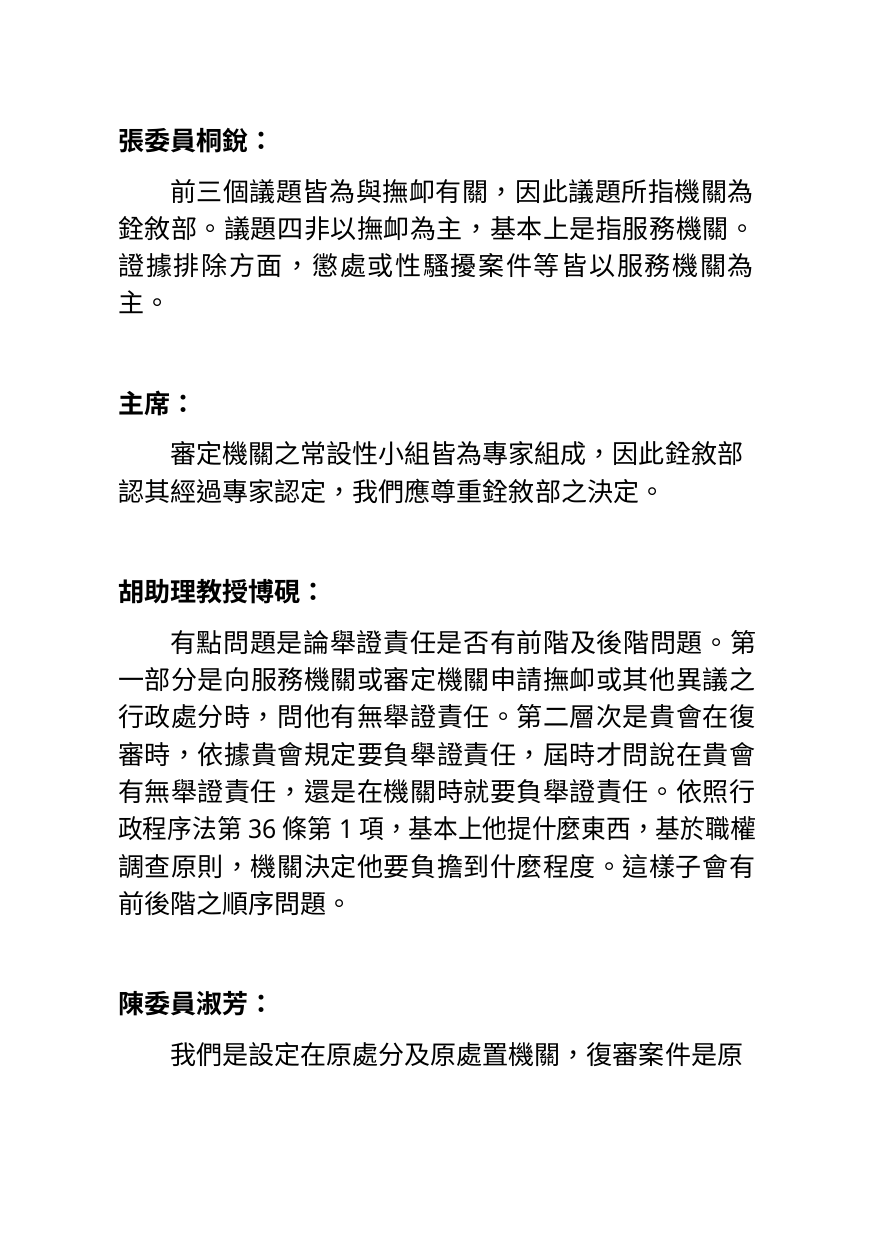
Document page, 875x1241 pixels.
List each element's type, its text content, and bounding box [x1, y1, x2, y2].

text 前三個議題皆為與撫卹有關，因此議題所指機關為銓敘部。議題四非以撫卹為主，基本上是指服務機關。證據排除方面，懲處或性騷擾案件等皆以服務機關為主。 [118, 173, 755, 321]
subtitle 張委員桐銳： [118, 122, 793, 158]
text 有點問題是論舉證責任是否有前階及後階問題。第一部分是向服務機關或審定機關申請撫卹或其他異議之行政處分時，問他有無舉證責任。第二層次是貴會在復審時，依據貴會規定要負舉證責任，屆時才問說在貴會有無舉證責任，還是在機關時就要負舉證責任。依照行政程序法第 36 條第 1 項，基本上他提什麼東西，基於職權調查原則，機關決定他要負擔到什麼程度。這樣子會有前後階之順序問題。 [118, 624, 756, 921]
subtitle 陳委員淑芳： [118, 986, 793, 1021]
text 我們是設定在原處分及原處置機關，復審案件是原 [170, 1036, 793, 1072]
subtitle 胡助理教授博硯： [118, 574, 793, 609]
subtitle 主席： [118, 385, 793, 421]
text 審定機關之常設性小組皆為專家組成，因此銓敘部認其經過專家認定，我們應尊重銓敘部之決定。 [118, 436, 755, 509]
